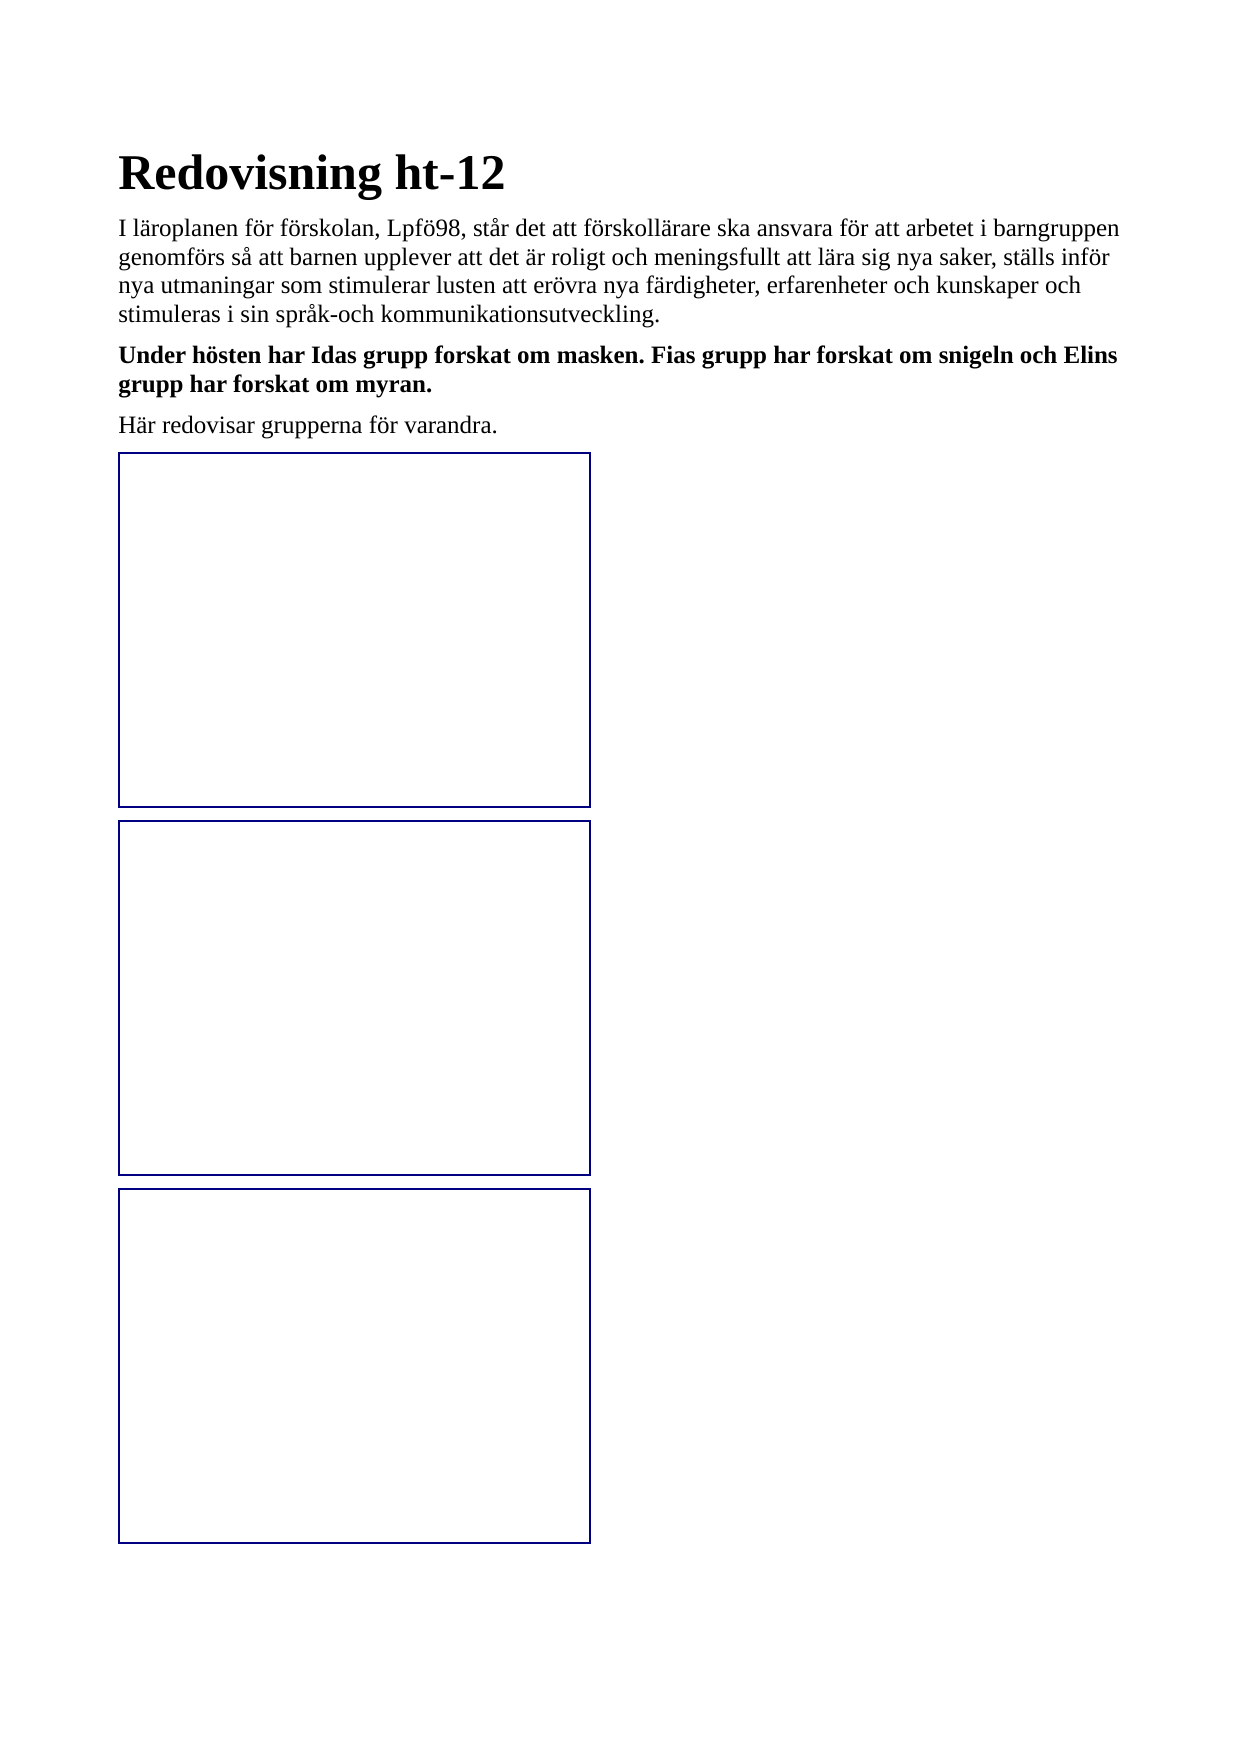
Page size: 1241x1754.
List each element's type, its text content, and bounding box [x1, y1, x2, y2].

subtitle Redovisning ht-12 [118, 143, 1122, 201]
text Under hösten har Idas grupp forskat om masken. Fias grupp har forskat om snigeln och Elins grupp har forskat om myran. [118, 341, 1122, 398]
text Här redovisar grupperna för varandra. [118, 411, 1122, 439]
text I läroplanen för förskolan, Lpfö98, står det att förskollärare ska ansvara för att arbetet i barngruppen genomförs så att barnen upplever att det är roligt och meningsfullt att lära sig nya saker, ställs inför nya utmaningar som stimulerar lusten att erövra nya färdigheter, erfarenheter och kunskaper och stimuleras i sin språk-och kommunikationsutveckling. [118, 213, 1122, 328]
